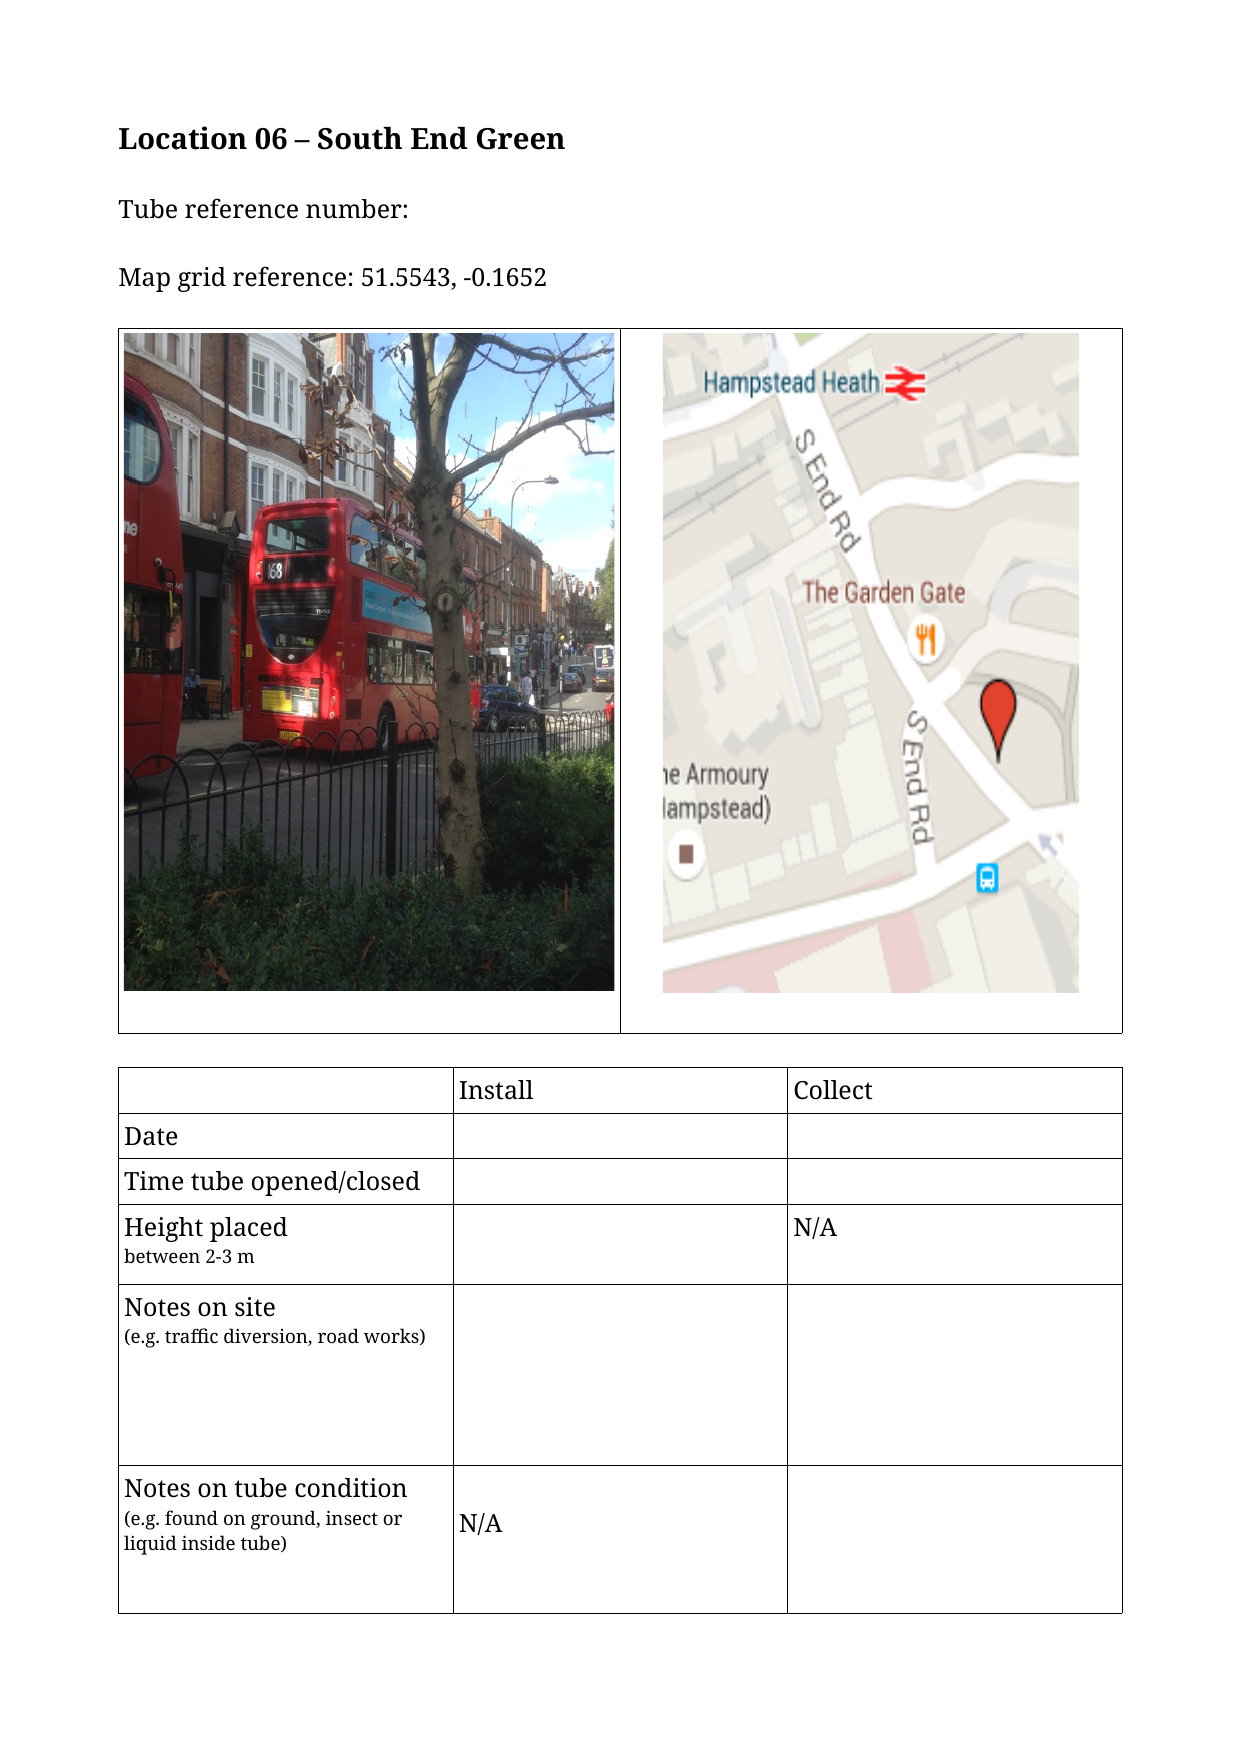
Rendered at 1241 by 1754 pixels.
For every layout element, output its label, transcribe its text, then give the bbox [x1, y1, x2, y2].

table_cell [454, 1114, 787, 1158]
table_header [119, 329, 620, 1033]
table_cell [788, 1466, 1122, 1613]
table_cell [454, 1159, 787, 1204]
table_cell Date [119, 1114, 453, 1158]
picture [662, 333, 1080, 993]
table_header [621, 329, 1122, 1033]
text Map grid reference: 51.5543, -0.1652 [118, 260, 1122, 294]
table_cell [788, 1285, 1122, 1465]
table_cell Height placed between 2-3 m [119, 1205, 453, 1283]
table_cell Notes on site (e.g. traffic diversion, road works) [119, 1285, 453, 1465]
table_cell [454, 1285, 787, 1465]
table_cell Time tube opened/closed [119, 1159, 453, 1204]
table_header [119, 1068, 453, 1112]
table_cell [454, 1205, 787, 1283]
table_cell N/A [788, 1205, 1122, 1283]
table_header Install [454, 1068, 787, 1112]
table_cell [788, 1114, 1122, 1158]
picture [123, 333, 615, 991]
table_header Collect [788, 1068, 1122, 1112]
table_cell N/A [454, 1466, 787, 1613]
table_cell [788, 1159, 1122, 1204]
table_cell Notes on tube condition (e.g. found on ground, insect or liquid inside tube) [119, 1466, 453, 1613]
text Location 06 – South End Green [118, 118, 1122, 158]
text Tube reference number: [118, 192, 1122, 226]
